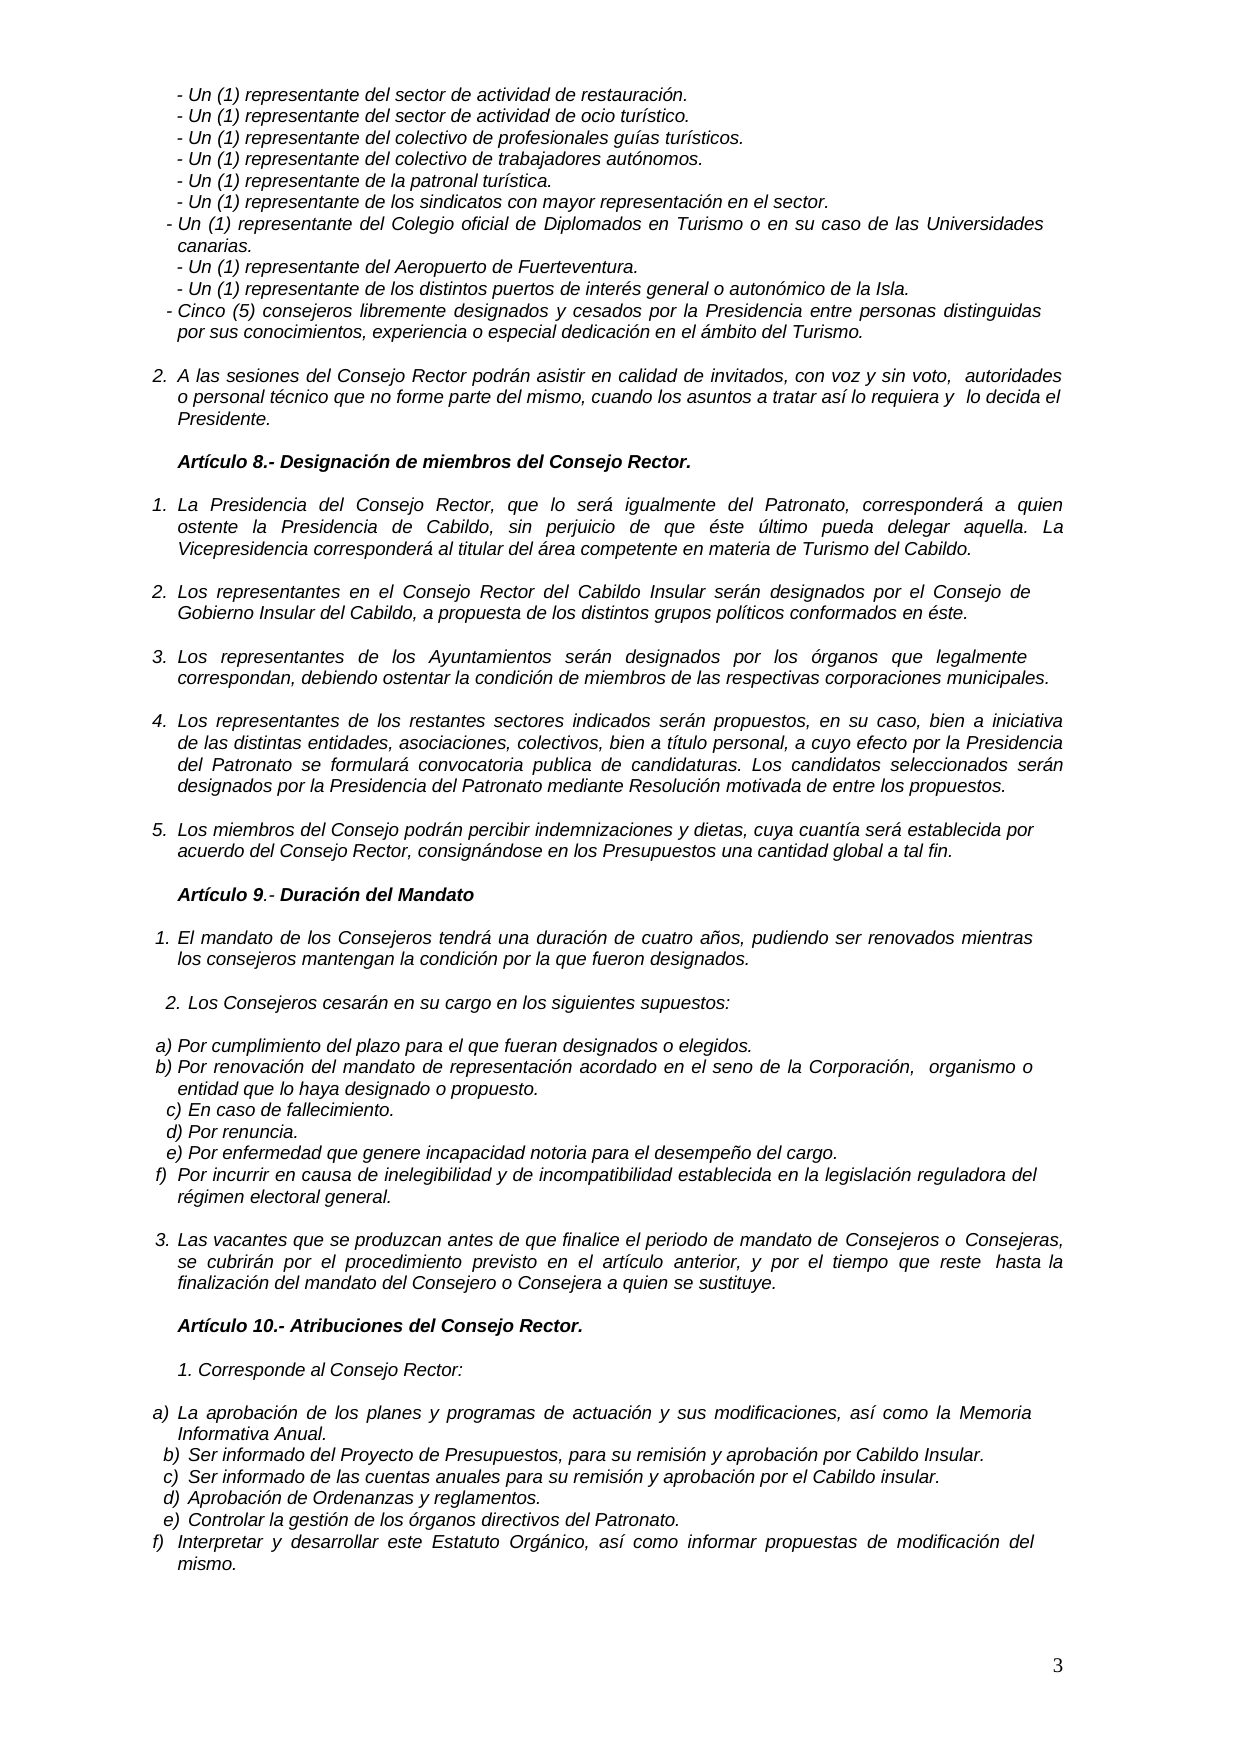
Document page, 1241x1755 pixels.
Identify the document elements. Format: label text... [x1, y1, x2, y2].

list Los miembros del Consejo podrán percibir indemnizaciones y dietas, cuya cuantía será establecida por acuerdo del Consejo Rector, consignándose en los Presupuestos una cantidad global a tal fin. [167, 818, 1063, 862]
list Aprobación de Ordenanzas y reglamentos. [177, 1488, 1076, 1509]
list Por enfermedad que genere incapacidad notoria para el desempeño del cargo. [177, 1142, 1076, 1164]
list Ser informado de las cuentas anuales para su remisión y aprobación por el Cabildo insular. [177, 1466, 1076, 1488]
list Un (1) representante de los sindicatos con mayor representación en el sector. [177, 192, 1076, 213]
list Por renovación del mandato de representación acordado en el seno de la Corporación, organismo o entidad que lo haya designado o propuesto. [167, 1056, 1063, 1099]
list Por renuncia. [177, 1121, 1076, 1142]
list La aprobación de los planes y programas de actuación y sus modificaciones, así como la Memoria Informativa Anual. [167, 1401, 1063, 1445]
list Un (1) representante del colectivo de trabajadores autónomos. [177, 148, 1076, 170]
list Ser informado del Proyecto de Presupuestos, para su remisión y aprobación por Cabildo Insular. [177, 1445, 1076, 1466]
list Los representantes de los Ayuntamientos serán designados por los órganos que legalmente correspondan, debiendo ostentar la condición de miembros de las respectivas corporaciones municipales. [167, 645, 1063, 689]
list Los representantes de los restantes sectores indicados serán propuestos, en su caso, bien a iniciativa de las distintas entidades, asociaciones, colectivos, bien a título personal, a cuyo efecto por la Presidencia del Patronato se formulará convocatoria publica de candidaturas. Los candidatos seleccionados serán designados por la Presidencia del Patronato mediante Resolución motivada de entre los propuestos. [167, 710, 1063, 797]
subtitle Artículo 8.- Designación de miembros del Consejo Rector. [177, 451, 1076, 473]
list Interpretar y desarrollar este Estatuto Orgánico, así como informar propuestas de modificación del mismo. [167, 1531, 1063, 1574]
list Las vacantes que se produzcan antes de que finalice el periodo de mandato de Consejeros o Consejeras, se cubrirán por el procedimiento previsto en el artículo anterior, y por el tiempo que reste hasta la finalización del mandato del Consejero o Consejera a quien se sustituye. [167, 1229, 1064, 1294]
list Un (1) representante del sector de actividad de ocio turístico. [177, 106, 1076, 127]
list Un (1) representante del Colegio oficial de Diplomados en Turismo o en su caso de las Universidades canarias. [167, 213, 1063, 256]
list Un (1) representante del sector de actividad de restauración. [177, 84, 1076, 106]
list Los representantes en el Consejo Rector del Cabildo Insular serán designados por el Consejo de Gobierno Insular del Cabildo, a propuesta de los distintos grupos políticos conformados en éste. [167, 581, 1063, 624]
subtitle Artículo 9.- Duración del Mandato [177, 883, 1076, 905]
list Cinco (5) consejeros libremente designados y cesados por la Presidencia entre personas distinguidas por sus conocimientos, experiencia o especial dedicación en el ámbito del Turismo. [167, 300, 1063, 343]
list Un (1) representante del Aeropuerto de Fuerteventura. [177, 257, 1076, 278]
list Un (1) representante de la patronal turística. [177, 170, 1076, 192]
list Por cumplimiento del plazo para el que fueran designados o elegidos. [167, 1034, 1076, 1056]
subtitle Artículo 10.- Atribuciones del Consejo Rector. [177, 1315, 1076, 1337]
list En caso de fallecimiento. [177, 1099, 1076, 1121]
list Un (1) representante de los distintos puertos de interés general o autonómico de la Isla. [177, 278, 1076, 300]
list Por incurrir en causa de inelegibilidad y de incompatibilidad establecida en la legislación reguladora del régimen electoral general. [167, 1164, 1063, 1207]
list Un (1) representante del colectivo de profesionales guías turísticos. [177, 127, 1076, 148]
list A las sesiones del Consejo Rector podrán asistir en calidad de invitados, con voz y sin voto, autoridades o personal técnico que no forme parte del mismo, cuando los asuntos a tratar así lo requiera y lo decida el Presidente. [167, 364, 1063, 429]
list Los Consejeros cesarán en su cargo en los siguientes supuestos: [177, 991, 1076, 1013]
list El mandato de los Consejeros tendrá una duración de cuatro años, pudiendo ser renovados mientras los consejeros mantengan la condición por la que fueron designados. [167, 927, 1063, 970]
list Controlar la gestión de los órganos directivos del Patronato. [177, 1509, 1076, 1531]
text 1. Corresponde al Consejo Rector: [177, 1358, 1076, 1380]
list La Presidencia del Consejo Rector, que lo será igualmente del Patronato, corresponderá a quien ostente la Presidencia de Cabildo, sin perjuicio de que éste último pueda delegar aquella. La Vicepresidencia corresponderá al titular del área competente en materia de Turismo del Cabildo. [167, 494, 1064, 559]
